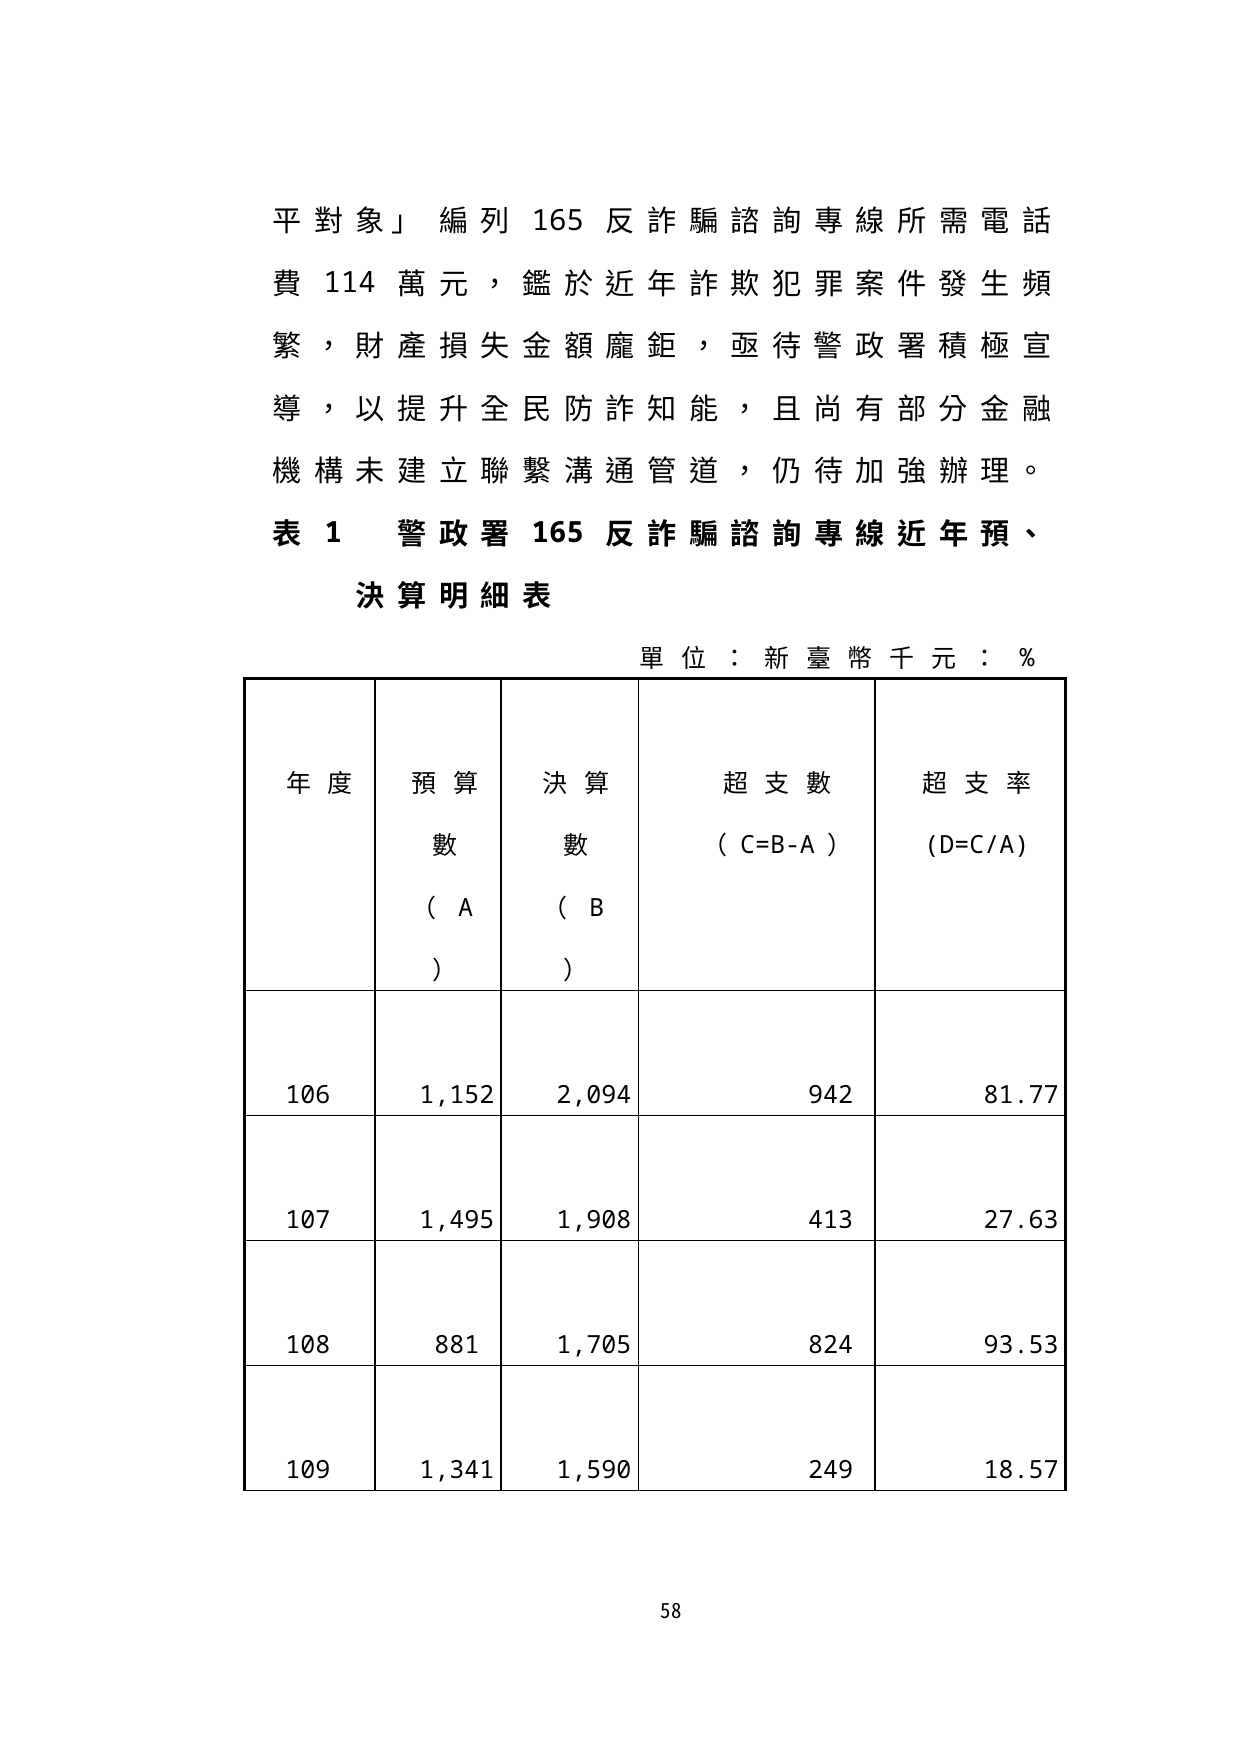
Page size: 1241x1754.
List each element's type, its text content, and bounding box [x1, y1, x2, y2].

table_cell 249 [639, 1366, 874, 1490]
table_cell 81.77 [876, 991, 1064, 1115]
table_cell 109 [246, 1366, 374, 1490]
table_cell 413 [639, 1116, 874, 1240]
table_cell 1,590 [502, 1366, 638, 1490]
table_header 決算數（B） [502, 680, 638, 990]
table_header 超支率 (D=C/A) [876, 680, 1064, 990]
text 表1 警政署165反詐騙諮詢專線近年預、決算明細表 [242, 490, 1058, 615]
table_cell 881 [376, 1241, 500, 1365]
table_cell 106 [246, 991, 374, 1115]
table_cell 1,705 [502, 1241, 638, 1365]
table_cell 108 [246, 1241, 374, 1365]
table_cell 1,152 [376, 991, 500, 1115]
table_cell 18.57 [876, 1366, 1064, 1490]
table_cell 1,341 [376, 1366, 500, 1490]
table_header 預算數（A） [376, 680, 500, 990]
table_cell 824 [639, 1241, 874, 1365]
table_cell 942 [639, 991, 874, 1115]
text 單位：新臺幣千元：% [251, 615, 1048, 677]
table_cell 27.63 [876, 1116, 1064, 1240]
table_cell 1,495 [376, 1116, 500, 1240]
table_cell 107 [246, 1116, 374, 1240]
table_header 年度 [246, 680, 374, 990]
table_cell 93.53 [876, 1241, 1064, 1365]
table_cell 1,908 [502, 1116, 638, 1240]
text 平對象」編列165反詐騙諮詢專線所需電話費114萬元，鑑於近年詐欺犯罪案件發生頻繁，財產損失金額龐鉅，亟待警政署積極宣導，以提升全民防詐知能，且尚有部分金融機構未建立聯繫溝通管道，仍待加強辦理。 [242, 177, 1058, 490]
table_header 超支數（C=B-A） [639, 680, 874, 990]
table_cell 2,094 [502, 991, 638, 1115]
